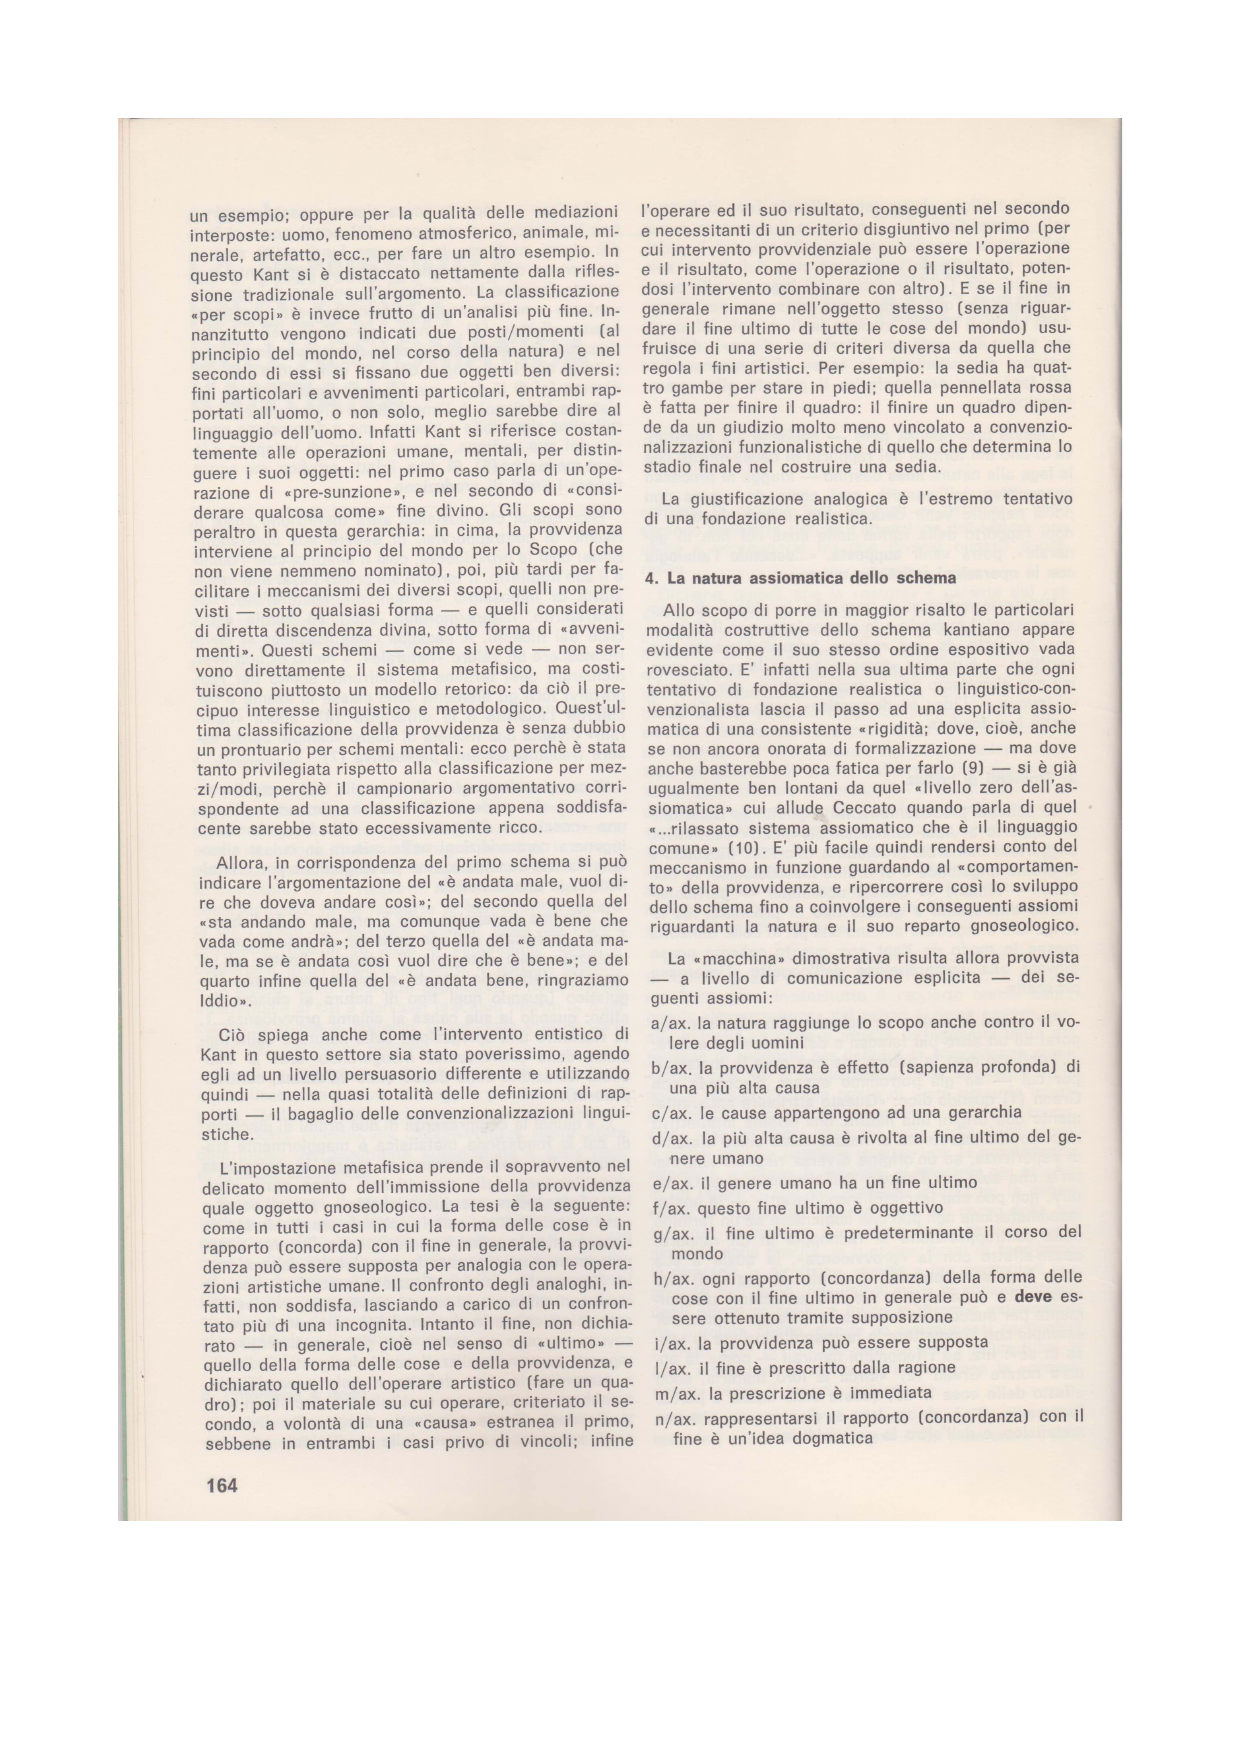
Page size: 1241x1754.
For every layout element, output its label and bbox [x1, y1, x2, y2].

picture [118, 118, 1123, 1521]
